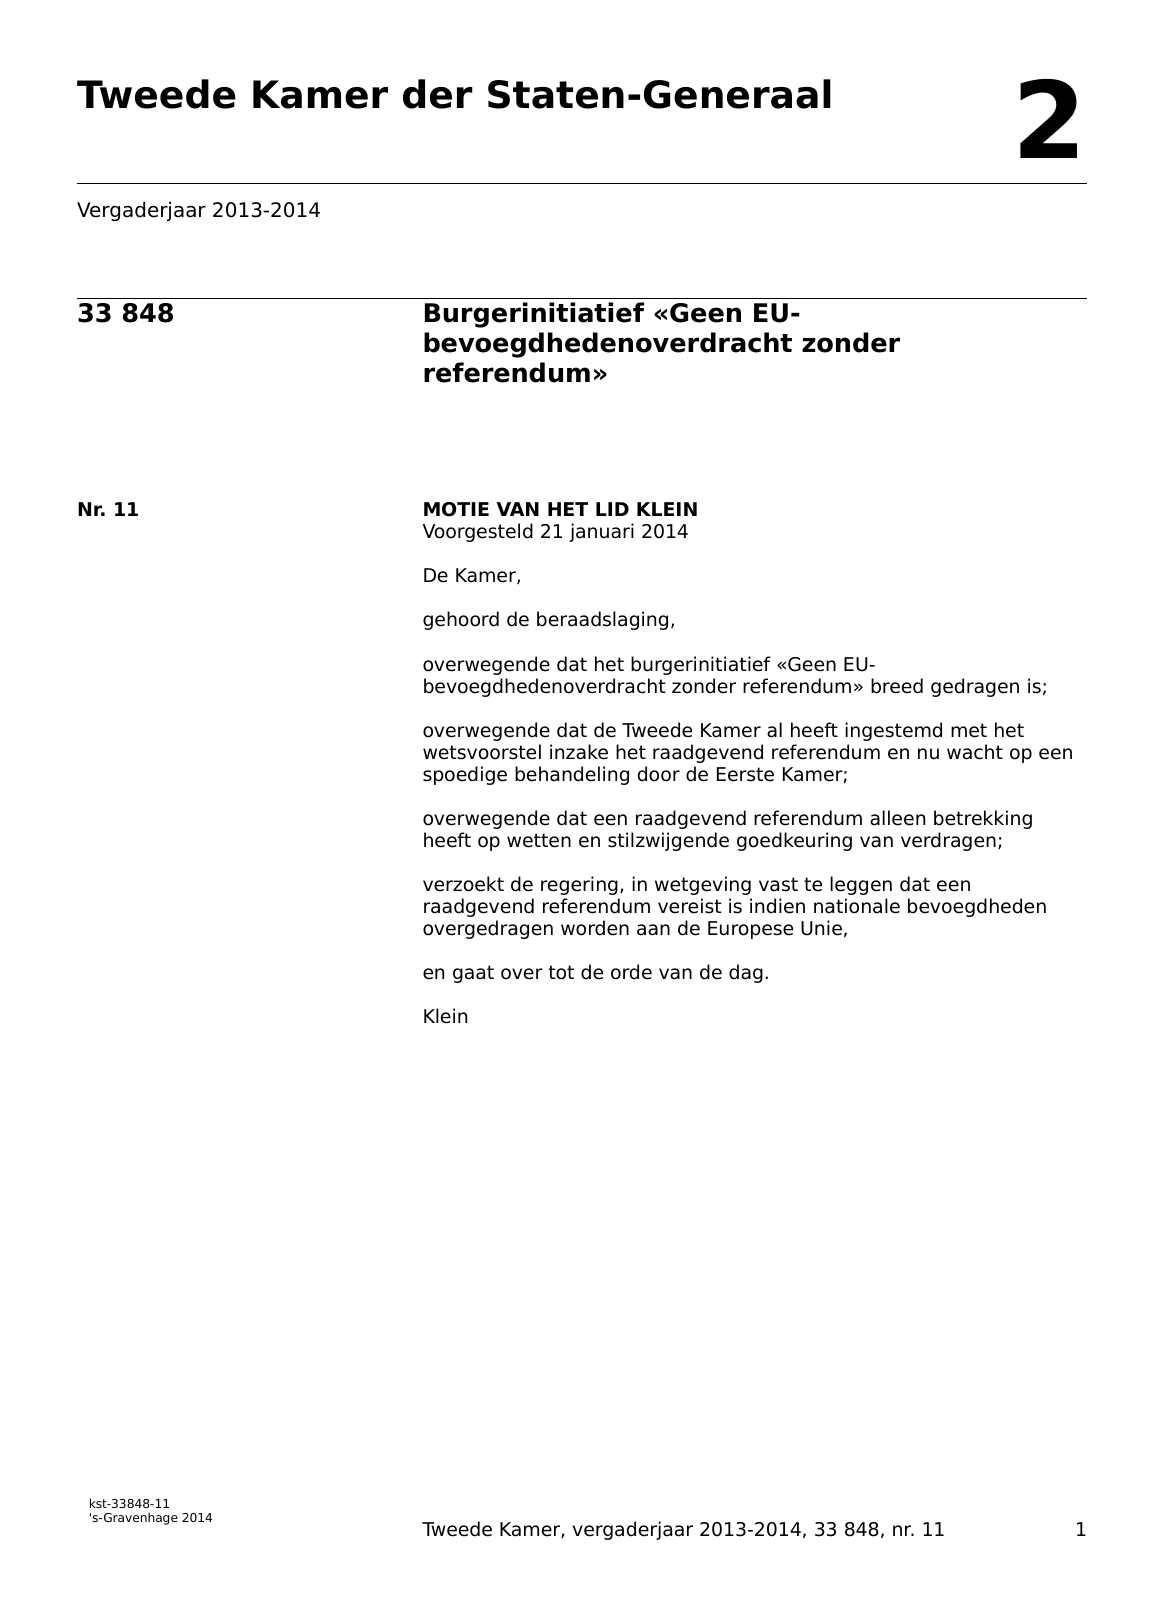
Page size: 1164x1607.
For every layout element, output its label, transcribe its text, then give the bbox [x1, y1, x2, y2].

text kst-33848-11 [88, 1497, 323, 1511]
text overwegende dat een raadgevend referendum alleen betrekking heeft op wetten en stilzwijgende goedkeuring van verdragen; [422, 808, 1087, 852]
subtitle 33 848 Burgerinitiatief «Geen EU-bevoegdhedenoverdracht zonder referendum» [77, 299, 1087, 388]
table_header 2 [886, 59, 1087, 183]
text 's-Gravenhage 2014 [88, 1511, 323, 1525]
text gehoord de beraadslaging, [422, 609, 1087, 631]
text Klein [422, 1006, 1087, 1028]
text De Kamer, [422, 565, 1087, 587]
subtitle Nr. 11 MOTIE VAN HET LID KLEIN [77, 499, 1087, 521]
table_cell Vergaderjaar 2013-2014 [77, 184, 1087, 298]
text Voorgesteld 21 januari 2014 [422, 521, 1087, 543]
text en gaat over tot de orde van de dag. [422, 962, 1087, 984]
text overwegende dat de Tweede Kamer al heeft ingestemd met het wetsvoorstel inzake het raadgevend referendum en nu wacht op een spoedige behandeling door de Eerste Kamer; [422, 720, 1087, 786]
table_header Tweede Kamer der Staten-Generaal [77, 59, 886, 183]
text overwegende dat het burgerinitiatief «Geen EU-bevoegdhedenoverdracht zonder referendum» breed gedragen is; [422, 653, 1087, 697]
text verzoekt de regering, in wetgeving vast te leggen dat een raadgevend referendum vereist is indien nationale bevoegdheden overgedragen worden aan de Europese Unie, [422, 874, 1087, 940]
